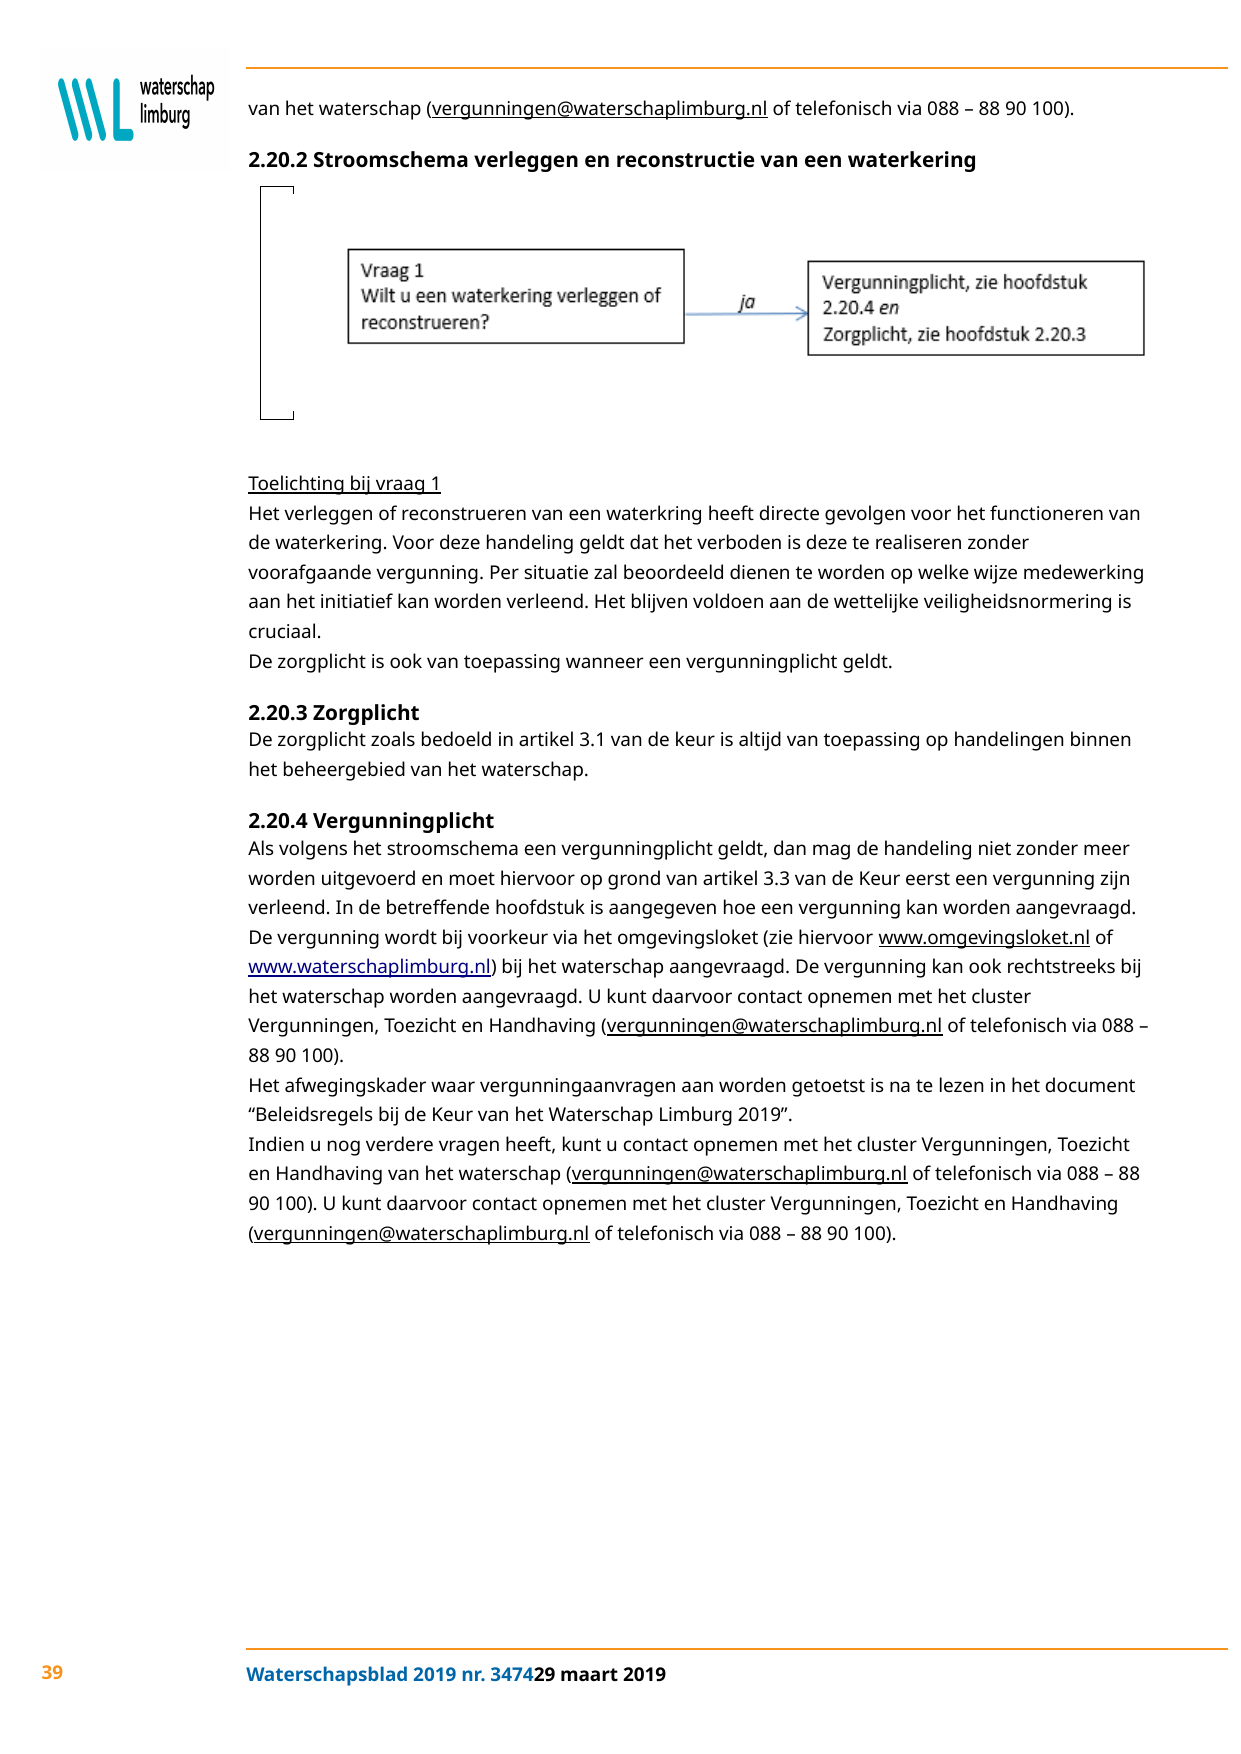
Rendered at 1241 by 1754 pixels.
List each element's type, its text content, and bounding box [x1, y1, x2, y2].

text Indien u nog verdere vragen heeft, kunt u contact opnemen met het cluster Vergunningen, Toezicht en Handhaving van het waterschap (vergunningen@waterschaplimburg.nl of telefonisch via 088 – 88 90 100). U kunt daarvoor contact opnemen met het cluster Vergunningen, Toezicht en Handhaving (vergunningen@waterschaplimburg.nl of telefonisch via 088 – 88 90 100). [248, 1131, 1152, 1245]
text De zorgplicht zoals bedoeld in artikel 3.1 van de keur is altijd van toepassing op handelingen binnen het beheergebied van het waterschap. [248, 727, 1152, 782]
text van het waterschap (vergunningen@waterschaplimburg.nl of telefonisch via 088 – 88 90 100). [248, 95, 1152, 121]
text Toelichting bij vraag 1 [248, 470, 1152, 496]
picture [268, 194, 1173, 411]
picture [41, 47, 231, 172]
text 2.20.3 Zorgplicht [248, 698, 1152, 727]
text Het verleggen of reconstrueren van een waterkring heeft directe gevolgen voor het functioneren van de waterkering. Voor deze handeling geldt dat het verboden is deze te realiseren zonder voorafgaande vergunning. Per situatie zal beoordeeld dienen te worden op welke wijze medewerking aan het initiatief kan worden verleend. Het blijven voldoen aan de wettelijke veiligheidsnormering is cruciaal. [248, 500, 1152, 644]
text Het afwegingskader waar vergunningaanvragen aan worden getoetst is na te lezen in het document “Beleidsregels bij de Keur van het Waterschap Limburg 2019”. [248, 1072, 1152, 1127]
text De zorgplicht is ook van toepassing wanneer een vergunningplicht geldt. [248, 648, 1152, 673]
text 2.20.4 Vergunningplicht [248, 807, 1152, 835]
text 2.20.2 Stroomschema verleggen en reconstructie van een waterkering [248, 145, 1152, 174]
text Als volgens het stroomschema een vergunningplicht geldt, dan mag de handeling niet zonder meer worden uitgevoerd en moet hiervoor op grond van artikel 3.3 van de Keur eerst een vergunning zijn verleend. In de betreffende hoofdstuk is aangegeven hoe een vergunning kan worden aangevraagd. De vergunning wordt bij voorkeur via het omgevingsloket (zie hiervoor www.omgevingsloket.nl of www.waterschaplimburg.nl) bij het waterschap aangevraagd. De vergunning kan ook rechtstreeks bij het waterschap worden aangevraagd. U kunt daarvoor contact opnemen met het cluster Vergunningen, Toezicht en Handhaving (vergunningen@waterschaplimburg.nl of telefonisch via 088 – 88 90 100). [248, 835, 1152, 1068]
